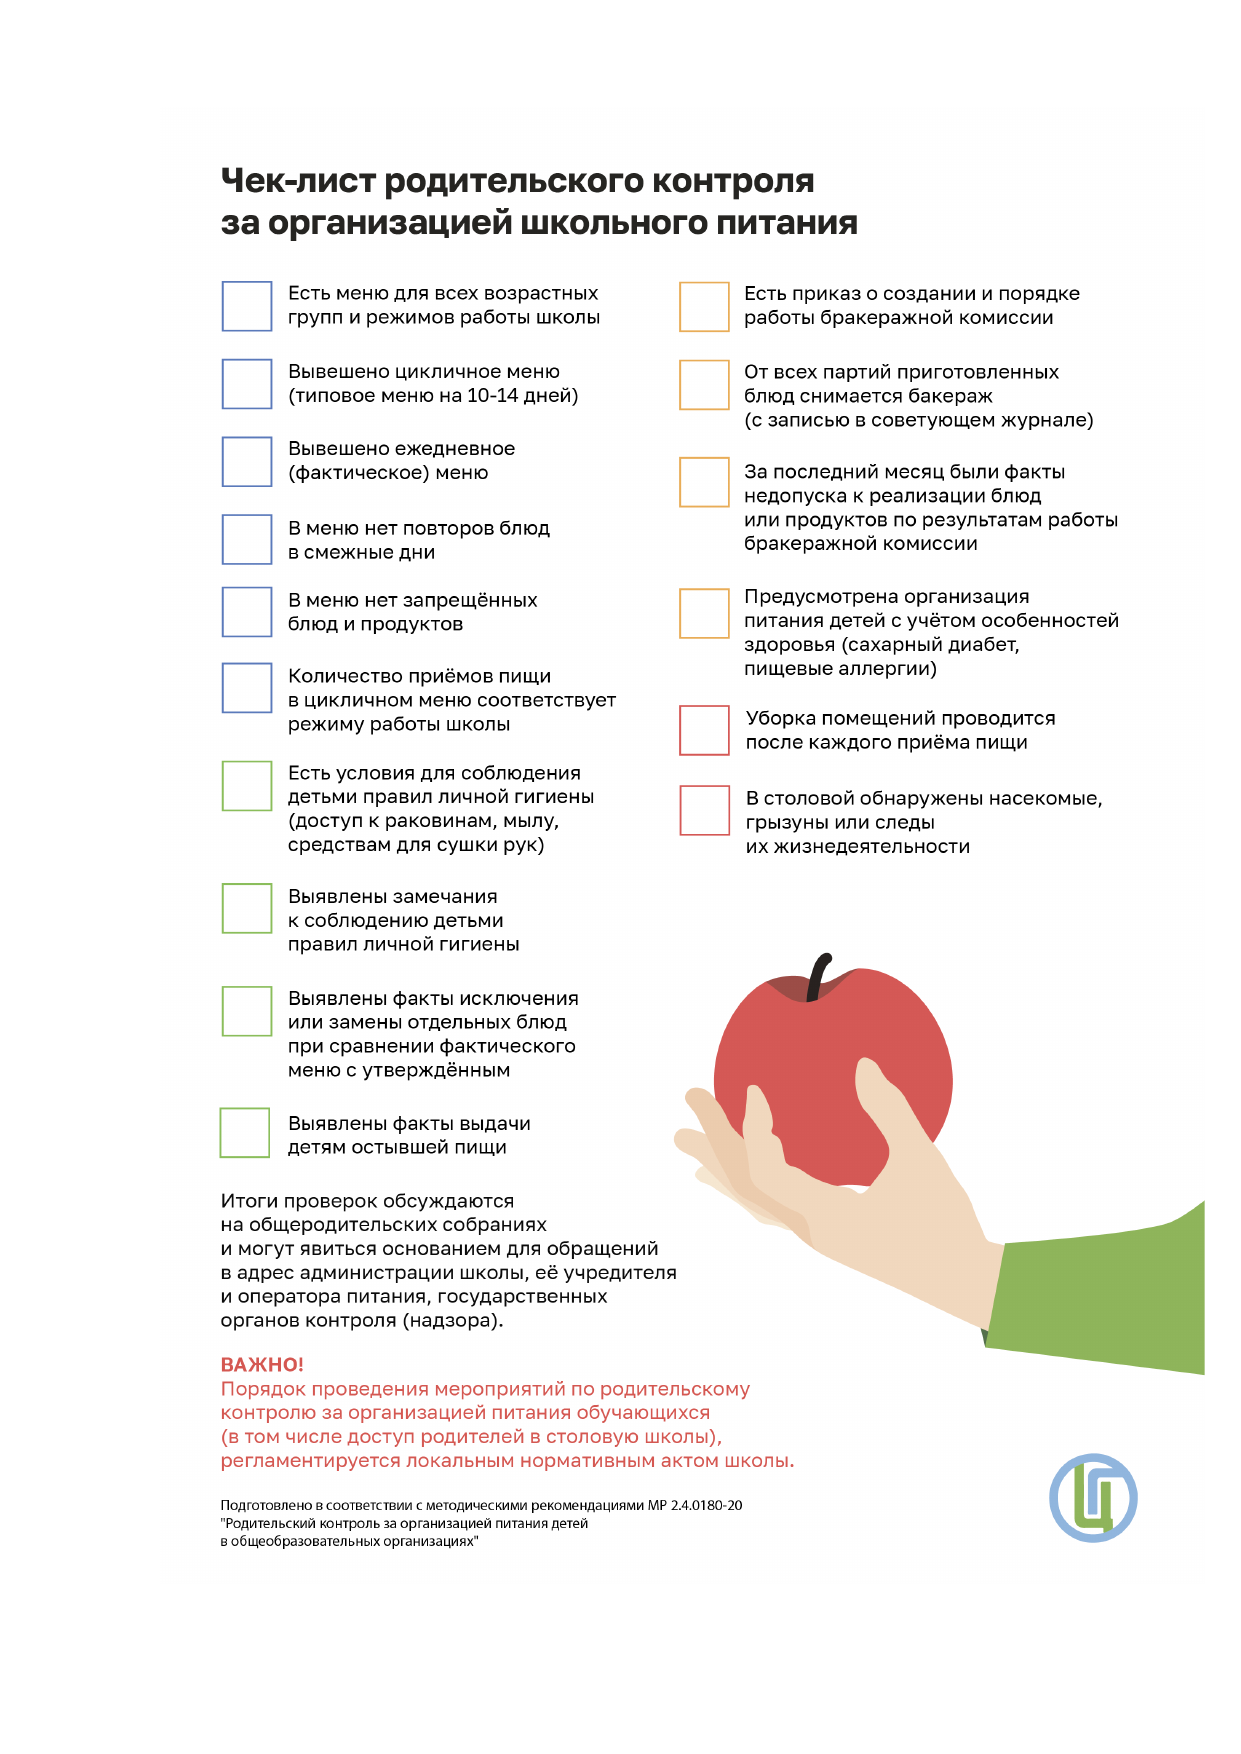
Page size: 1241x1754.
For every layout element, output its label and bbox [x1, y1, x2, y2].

picture [160, 107, 1205, 1584]
